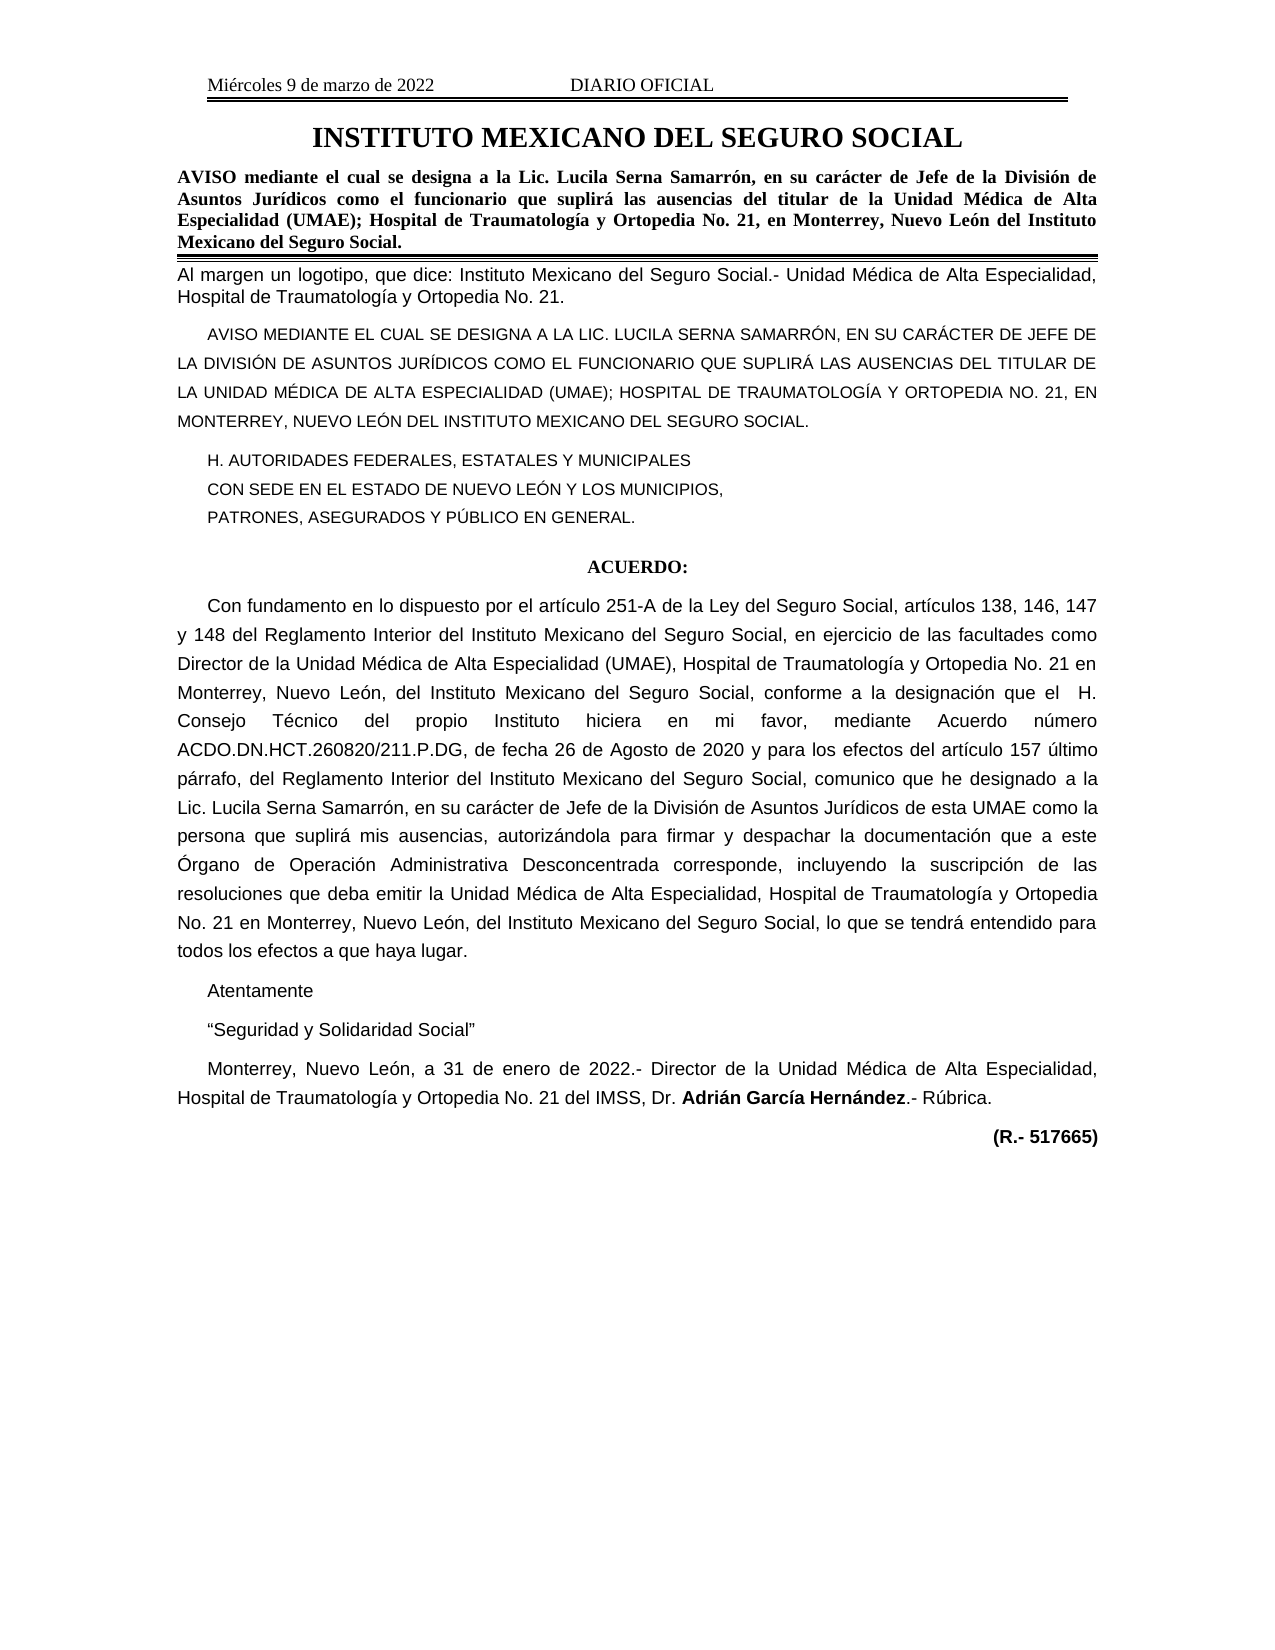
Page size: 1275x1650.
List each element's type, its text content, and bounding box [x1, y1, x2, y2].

text INSTITUTO MEXICANO DEL SEGURO SOCIAL [177, 120, 1098, 153]
text “Seguridad y Solidaridad Social” [177, 1013, 1098, 1042]
text Monterrey, Nuevo León, a 31 de enero de 2022.- Director de la Unidad Médica de Alta Especialidad, Hospital de Traumatología y Ortopedia No. 21 del IMSS, Dr. Adrián García Hernández.- Rúbrica. [177, 1053, 1098, 1110]
text AVISO MEDIANTE EL CUAL SE DESIGNA A LA LIC. LUCILA SERNA SAMARRÓN, EN SU CARÁCTER DE JEFE DE LA DIVISIÓN DE ASUNTOS JURÍDICOS COMO EL FUNCIONARIO QUE SUPLIRÁ LAS AUSENCIAS DEL TITULAR DE LA UNIDAD MÉDICA DE ALTA ESPECIALIDAD (UMAE); HOSPITAL DE TRAUMATOLOGÍA Y ORTOPEDIA NO. 21, EN MONTERREY, NUEVO LEÓN DEL INSTITUTO MEXICANO DEL SEGURO SOCIAL. [177, 318, 1098, 433]
text CON SEDE EN EL ESTADO DE NUEVO LEÓN Y LOS MUNICIPIOS, [177, 472, 1098, 501]
text Atentamente [177, 974, 1098, 1003]
text ACUERDO: [177, 551, 1098, 579]
text (R.- 517665) [177, 1121, 1098, 1149]
text PATRONES, ASEGURADOS Y PÚBLICO EN GENERAL. [177, 501, 1098, 530]
text H. AUTORIDADES FEDERALES, ESTATALES Y MUNICIPALES [177, 443, 1098, 472]
text Al margen un logotipo, que dice: Instituto Mexicano del Seguro Social.- Unidad Médica de Alta Especialidad, Hospital de Traumatología y Ortopedia No. 21. [177, 262, 1098, 307]
text AVISO mediante el cual se designa a la Lic. Lucila Serna Samarrón, en su carácter de Jefe de la División de Asuntos Jurídicos como el funcionario que suplirá las ausencias del titular de la Unidad Médica de Alta Especialidad (UMAE); Hospital de Traumatología y Ortopedia No. 21, en Monterrey, Nuevo León del Instituto Mexicano del Seguro Social. [177, 166, 1098, 254]
text Con fundamento en lo dispuesto por el artículo 251-A de la Ley del Seguro Social, artículos 138, 146, 147 y 148 del Reglamento Interior del Instituto Mexicano del Seguro Social, en ejercicio de las facultades como Director de la Unidad Médica de Alta Especialidad (UMAE), Hospital de Traumatología y Ortopedia No. 21 en Monterrey, Nuevo León, del Instituto Mexicano del Seguro Social, conforme a la designación que el H. Consejo Técnico del propio Instituto hiciera en mi favor, mediante Acuerdo número ACDO.DN.HCT.260820/211.P.DG, de fecha 26 de Agosto de 2020 y para los efectos del artículo 157 último párrafo, del Reglamento Interior del Instituto Mexicano del Seguro Social, comunico que he designado a la Lic. Lucila Serna Samarrón, en su carácter de Jefe de la División de Asuntos Jurídicos de esta UMAE como la persona que suplirá mis ausencias, autorizándola para firmar y despachar la documentación que a este Órgano de Operación Administrativa Desconcentrada corresponde, incluyendo la suscripción de las resoluciones que deba emitir la Unidad Médica de Alta Especialidad, Hospital de Traumatología y Ortopedia No. 21 en Monterrey, Nuevo León, del Instituto Mexicano del Seguro Social, lo que se tendrá entendido para todos los efectos a que haya lugar. [177, 590, 1098, 964]
